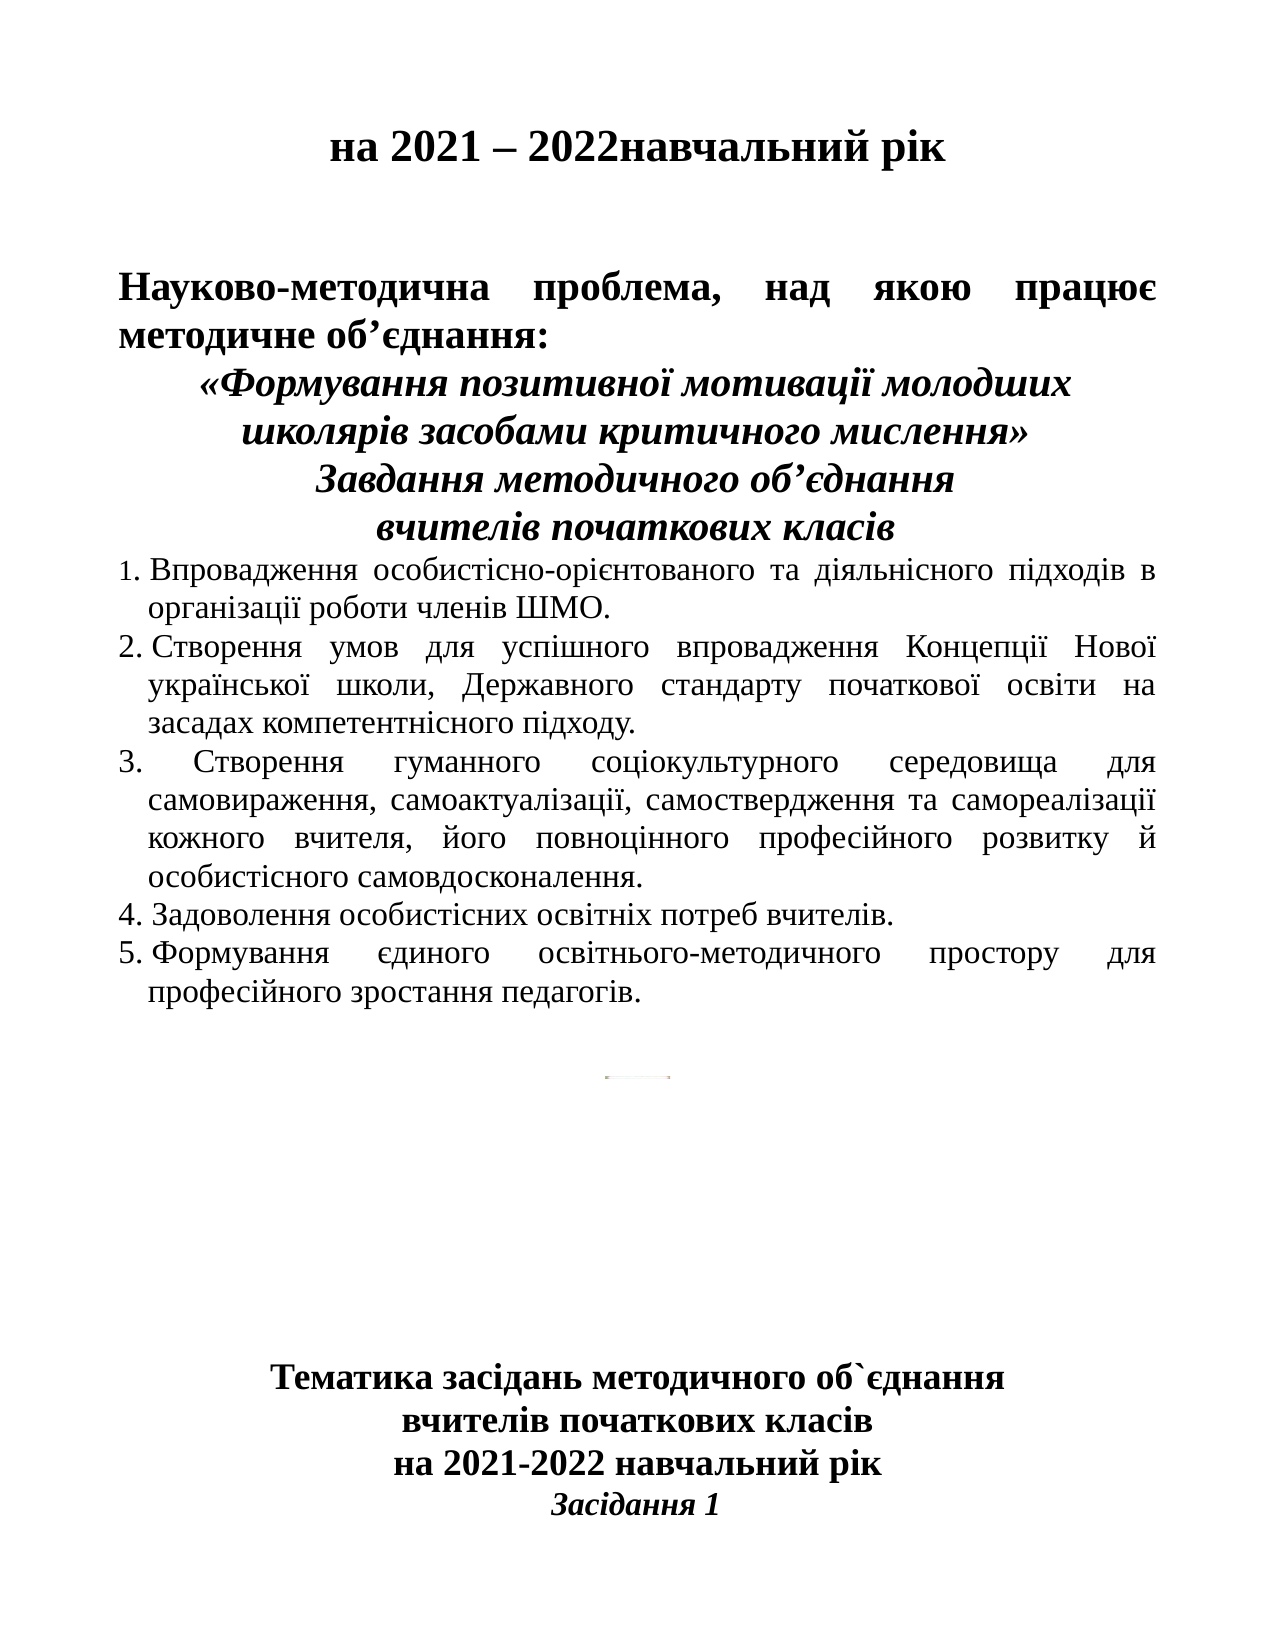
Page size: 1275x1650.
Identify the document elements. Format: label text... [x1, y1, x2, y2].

text Науково-методична проблема, над якою працює методичне об’єднання: [118, 262, 1157, 358]
text 1. Впровадження особистісно-орієнтованого та діяльнісного підходів в організації роботи членів ШМО. [118, 549, 1157, 626]
text Завдання методичного об’єднання [118, 453, 1157, 501]
text вчителів початкових класів [118, 501, 1157, 549]
text Засідання 1 [118, 1484, 1157, 1522]
text 2. Створення умов для успішного впровадження Концепції Нової української школи, Державного стандарту початкової освіти на засадах компетентнісного підходу. [118, 626, 1157, 741]
text 3. Створення гуманного соціокультурного середовища для самовираження, самоактуалізації, самоствердження та самореалізації кожного вчителя, його повноцінного професійного розвитку й особистісного самовдосконалення. [118, 741, 1157, 894]
text Тематика засідань методичного об`єднання [118, 1354, 1157, 1397]
text 5. Формування єдиного освітнього-методичного простору для професійного зростання педагогів. [118, 933, 1157, 1009]
text на 2021 – 2022навчальний рік [118, 118, 1157, 171]
text вчителів початкових класів [118, 1397, 1157, 1441]
text 4. Задоволення особистісних освітніх потреб вчителів. [118, 894, 1157, 933]
text на 2021-2022 навчальний рік [118, 1441, 1157, 1484]
text «Формування позитивної мотивації молодших школярів засобами критичного мислення» [118, 358, 1157, 453]
